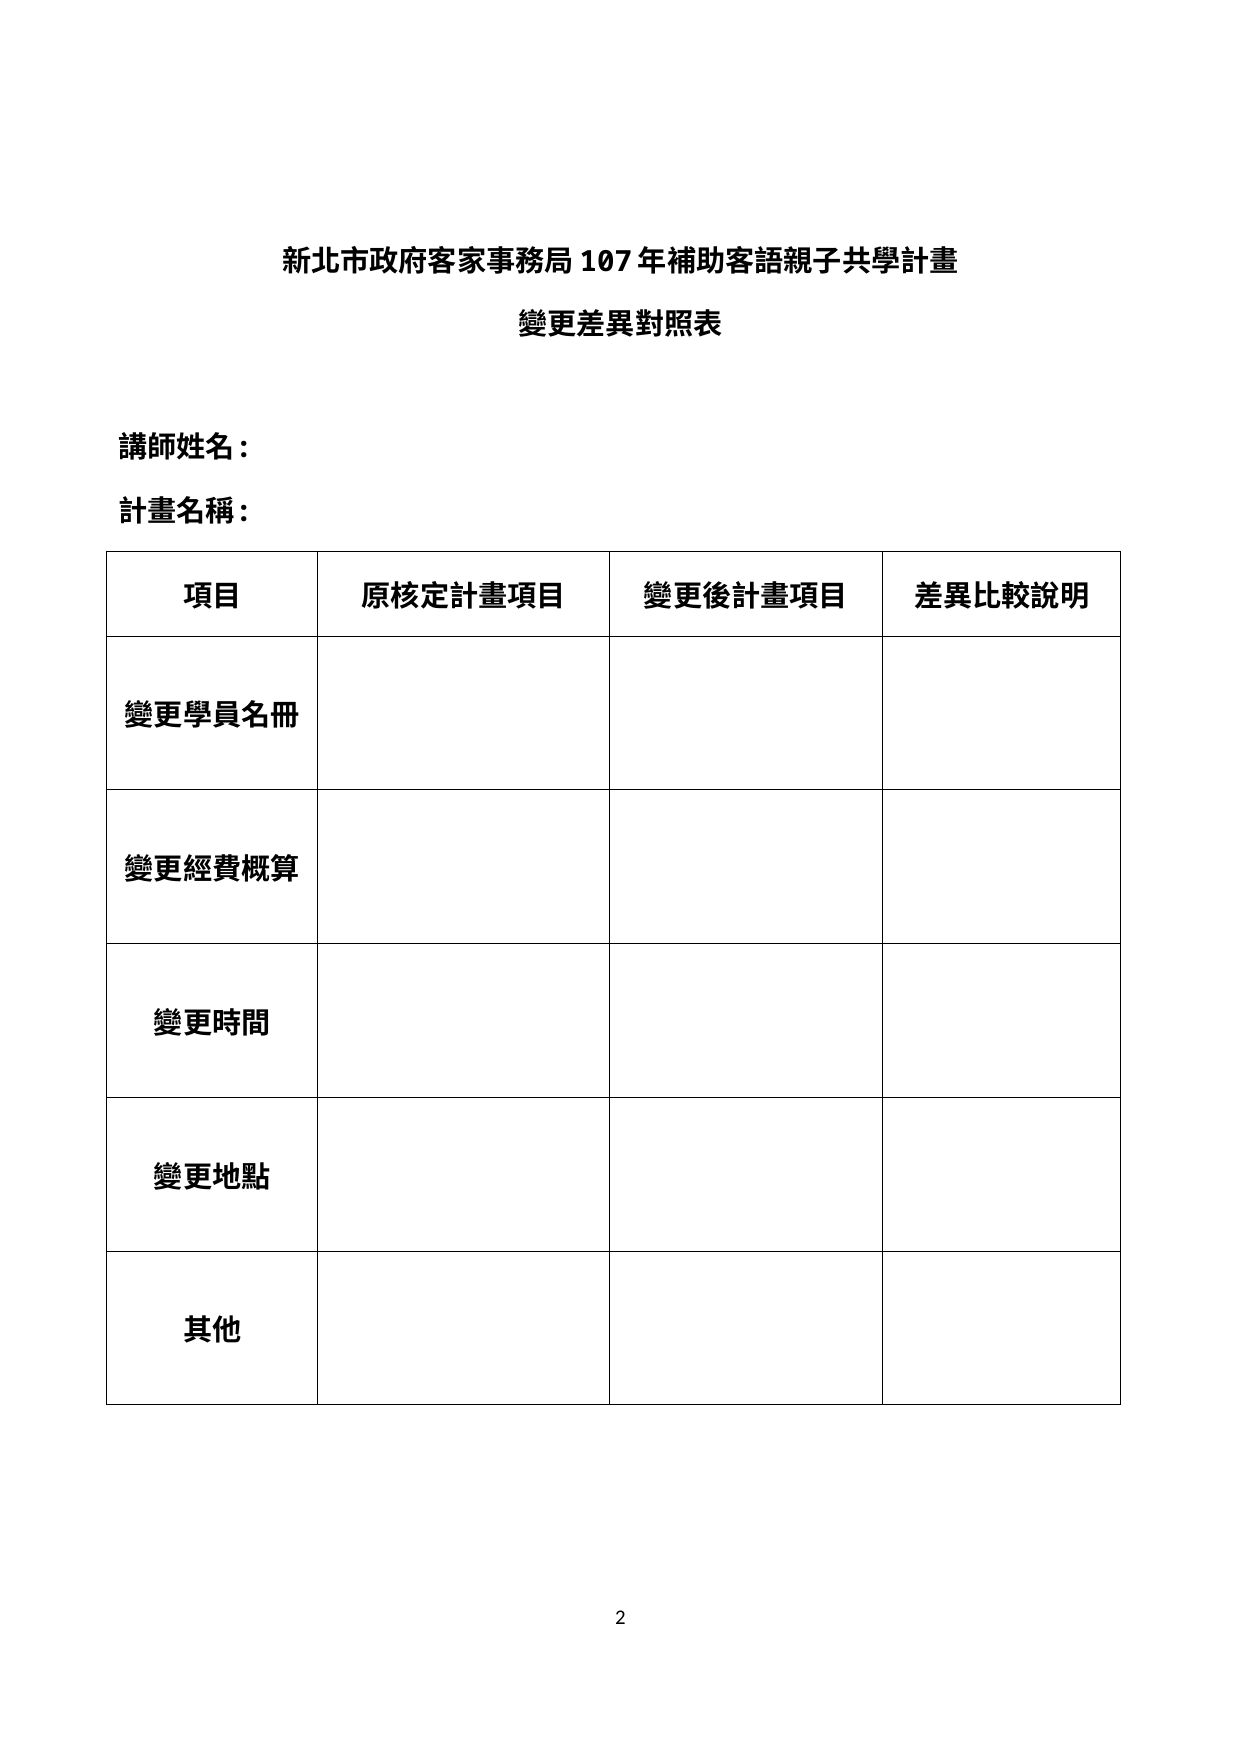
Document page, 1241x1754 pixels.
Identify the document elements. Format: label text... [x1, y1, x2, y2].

table_header 差異比較說明 [883, 552, 1120, 636]
table_cell [883, 944, 1120, 1097]
table_cell 變更經費概算 [107, 790, 317, 943]
table_cell 變更地點 [107, 1098, 317, 1251]
table_cell [318, 944, 609, 1097]
table_cell [883, 1252, 1120, 1404]
table_cell [318, 1252, 609, 1404]
table_cell [610, 1252, 882, 1404]
table_cell [610, 944, 882, 1097]
text 變更差異對照表 [118, 301, 1122, 343]
table_cell 變更學員名冊 [107, 637, 317, 789]
table_cell [610, 1098, 882, 1251]
table_cell [883, 637, 1120, 789]
text 計畫名稱: [118, 487, 1122, 529]
table_cell [610, 790, 882, 943]
table_cell [318, 1098, 609, 1251]
table_cell [883, 1098, 1120, 1251]
table_cell 其他 [107, 1252, 317, 1404]
table_cell [318, 790, 609, 943]
table_header 變更後計畫項目 [610, 552, 882, 636]
text 新北市政府客家事務局107年補助客語親子共學計畫 [118, 237, 1122, 279]
table_cell [318, 637, 609, 789]
table_cell [610, 637, 882, 789]
table_cell [883, 790, 1120, 943]
table_header 項目 [107, 552, 317, 636]
table_header 原核定計畫項目 [318, 552, 609, 636]
table_cell 變更時間 [107, 944, 317, 1097]
text 講師姓名: [118, 424, 1122, 466]
